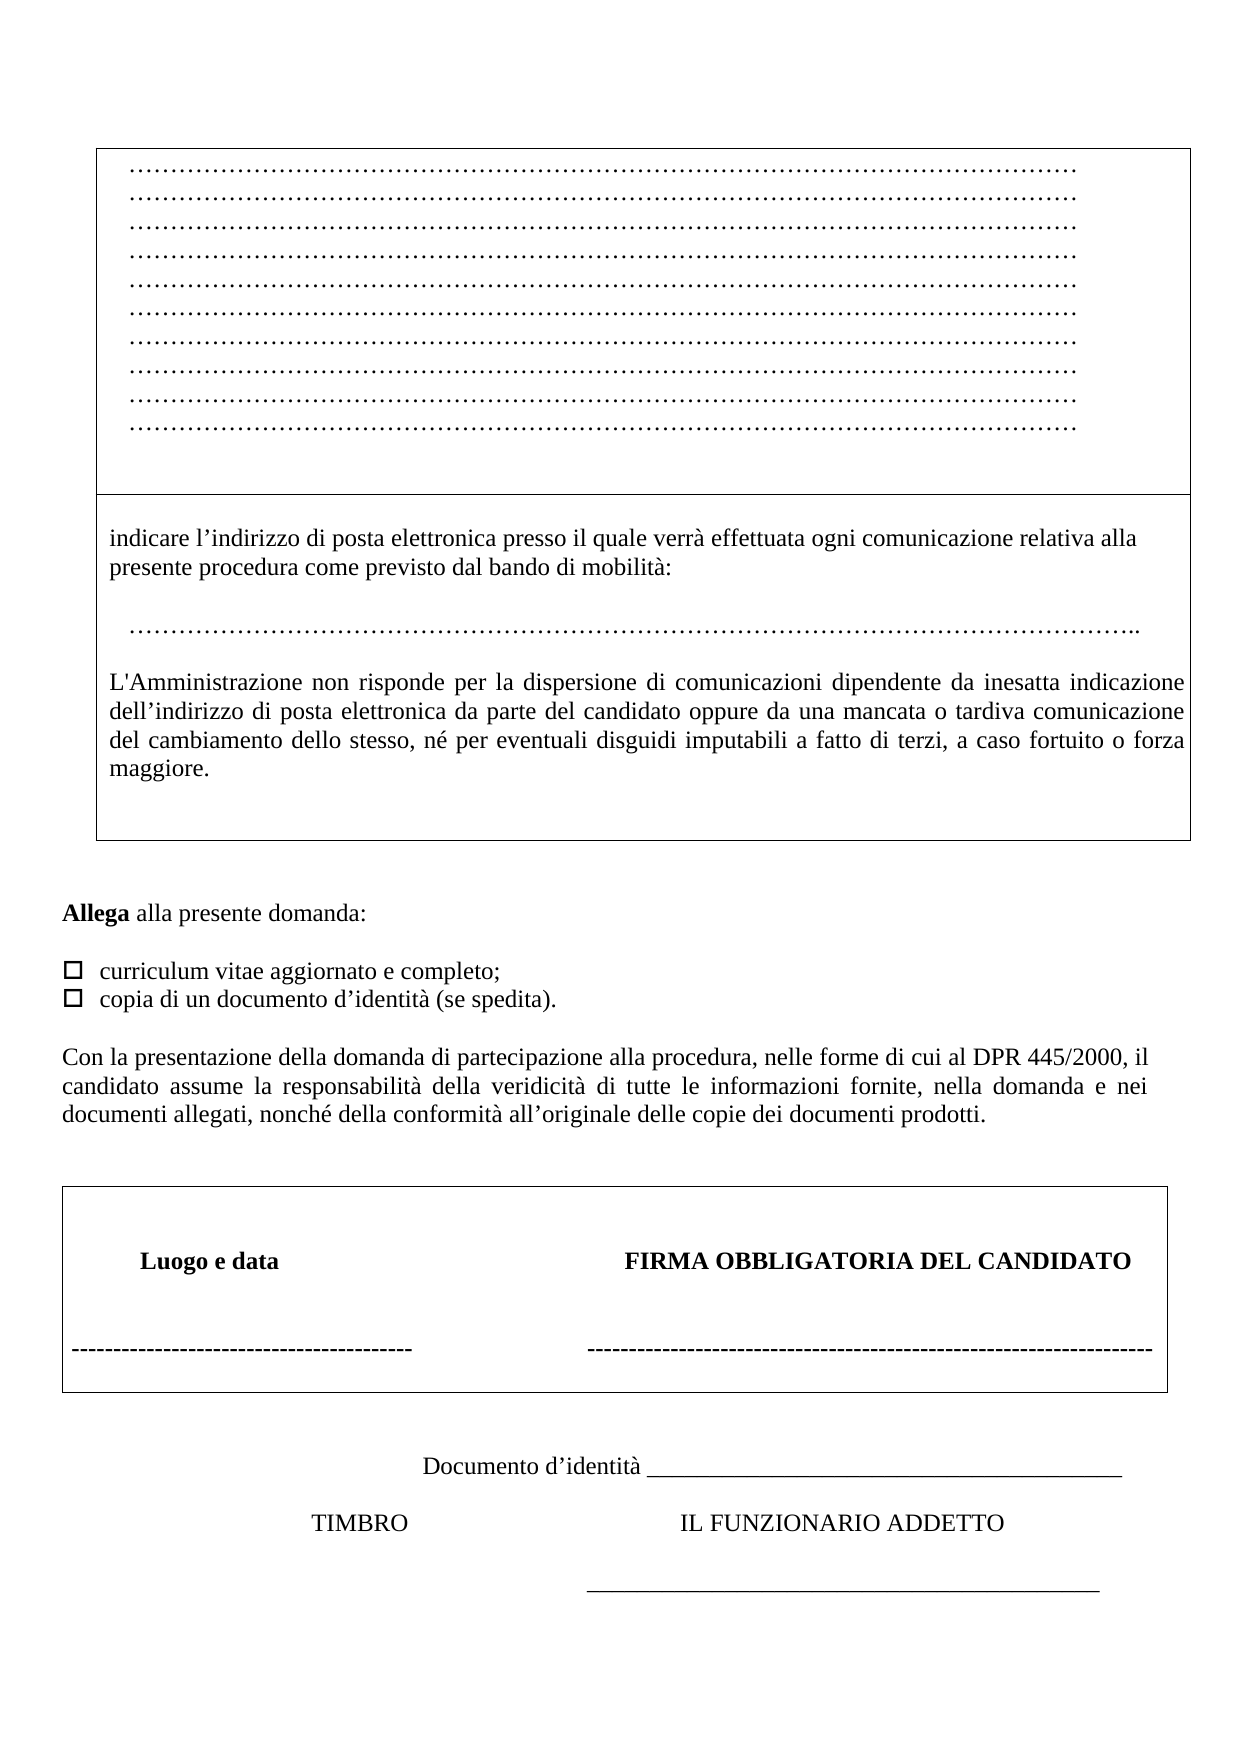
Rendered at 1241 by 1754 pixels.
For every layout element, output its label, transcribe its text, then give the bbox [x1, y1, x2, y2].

text _________________________________________ [587, 1566, 1122, 1594]
text Allega alla presente domanda: [62, 898, 1149, 927]
list copia di un documento d’identità (se spedita). [118, 984, 1149, 1013]
table_cell [73, 494, 96, 840]
list curriculum vitae aggiornato e completo; [118, 956, 1149, 984]
table_cell [73, 148, 96, 494]
text Luogo e data FIRMA OBBLIGATORIA DEL CANDIDATO [63, 1243, 1167, 1275]
table_cell …………………………………………………………………………………………………… …………………………………………………………………………………………………… …………………………………………………………………………………………………… …………………………………………………………………………………………………… …………………………………………………………………………………………………… …………………………………………………………………………………………………… …………………………………………………………………………………………………… …………………………………………………………………………………………………… …………………………………………………………………………………………………… …………………………………………………………………………………………………… [97, 149, 1190, 494]
text Con la presentazione della domanda di partecipazione alla procedura, nelle forme di cui al DPR 445/2000, il candidato assume la responsabilità della veridicità di tutte le informazioni fornite, nella domanda e nei documenti allegati, nonché della conformità all’originale delle copie dei documenti prodotti. [62, 1042, 1149, 1128]
text Documento d’identità ______________________________________ [118, 1451, 1122, 1479]
table_cell indicare l’indirizzo di posta elettronica presso il quale verrà effettuata ogni comunicazione relativa alla presente procedura come previsto dal bando di mobilità: ………………………………………………………………………………………………………….. L'Amministrazione non risponde per la dispersione di comunicazioni dipendente da inesatta indicazione dell’indirizzo di posta elettronica da parte del candidato oppure da una mancata o tardiva comunicazione del cambiamento dello stesso, né per eventuali disguidi imputabili a fatto di terzi, a caso fortuito o forza maggiore. [97, 495, 1190, 840]
text ----------------------------------------- -------------------------------------------------------------------- [63, 1329, 1167, 1361]
text TIMBRO IL FUNZIONARIO ADDETTO [118, 1508, 1122, 1537]
